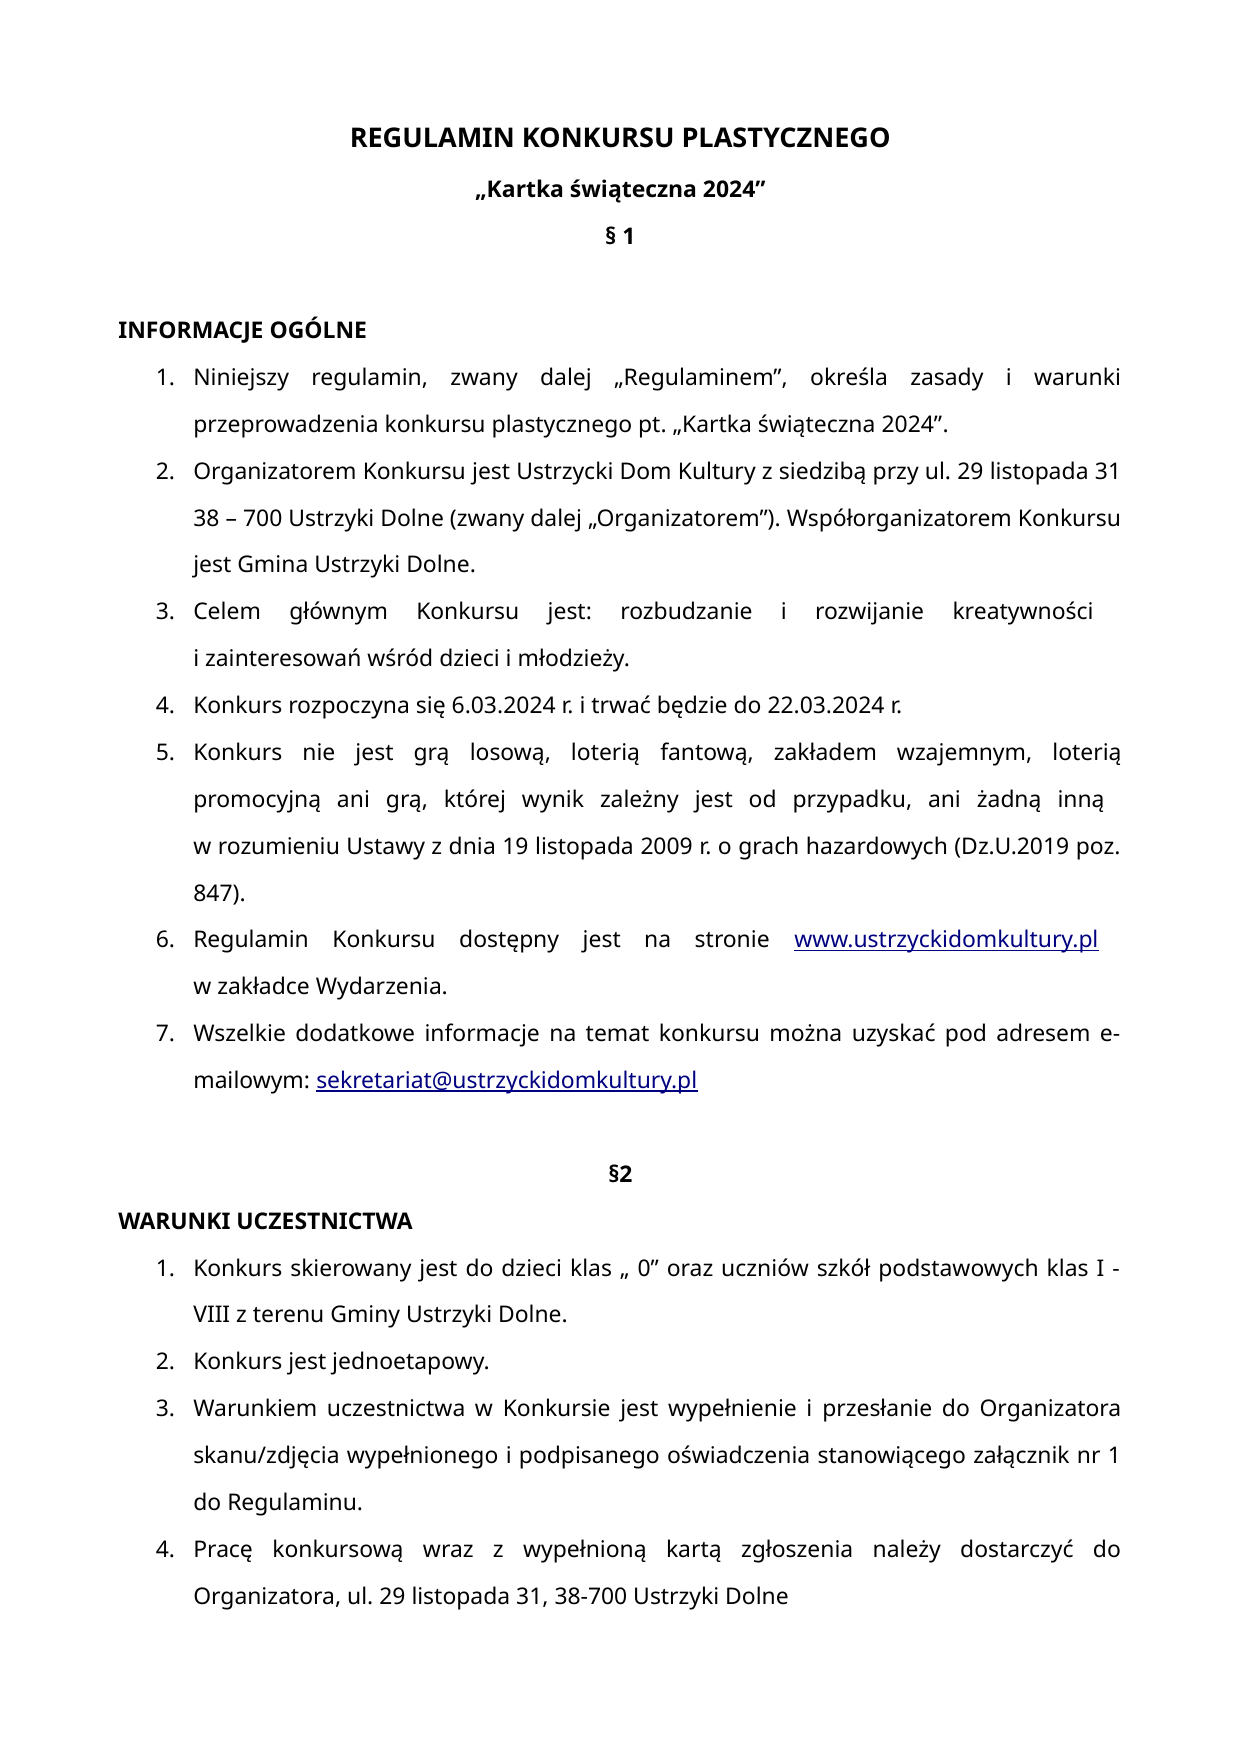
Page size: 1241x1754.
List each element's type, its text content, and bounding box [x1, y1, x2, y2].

list Konkurs skierowany jest do dzieci klas „ 0” oraz uczniów szkół podstawowych klas I - VIII z terenu Gminy Ustrzyki Dolne. [156, 1252, 1122, 1330]
list Warunkiem uczestnictwa w Konkursie jest wypełnienie i przesłanie do Organizatora skanu/zdjęcia wypełnionego i podpisanego oświadczenia stanowiącego załącznik nr 1 do Regulaminu. [156, 1392, 1122, 1517]
list Celem głównym Konkursu jest: rozbudzanie i rozwijanie kreatywności i zainteresowań wśród dzieci i młodzieży. [156, 595, 1122, 673]
list Regulamin Konkursu dostępny jest na stronie www.ustrzyckidomkultury.pl w zakładce Wydarzenia. [156, 923, 1122, 1002]
list Konkurs rozpoczyna się 6.03.2024 r. i trwać będzie do 22.03.2024 r. [156, 689, 1122, 720]
list Organizatorem Konkursu jest Ustrzycki Dom Kultury z siedzibą przy ul. 29 listopada 31 38 – 700 Ustrzyki Dolne (zwany dalej „Organizatorem”). Współorganizatorem Konkursu jest Gmina Ustrzyki Dolne. [156, 455, 1122, 580]
list Wszelkie dodatkowe informacje na temat konkursu można uzyskać pod adresem e-mailowym: sekretariat@ustrzyckidomkultury.pl [156, 1017, 1122, 1095]
text INFORMACJE OGÓLNE [118, 314, 1122, 345]
list Niniejszy regulamin, zwany dalej „Regulaminem”, określa zasady i warunki przeprowadzenia konkursu plastycznego pt. „Kartka świąteczna 2024”. [156, 361, 1122, 439]
text „Kartka świąteczna 2024” [118, 173, 1122, 205]
text WARUNKI UCZESTNICTWA [118, 1205, 1122, 1236]
text REGULAMIN KONKURSU PLASTYCZNEGO [118, 118, 1122, 155]
text § 1 [118, 220, 1122, 252]
list Pracę konkursową wraz z wypełnioną kartą zgłoszenia należy dostarczyć do Organizatora, ul. 29 listopada 31, 38-700 Ustrzyki Dolne [156, 1533, 1122, 1611]
list Konkurs nie jest grą losową, loterią fantową, zakładem wzajemnym, loterią promocyjną ani grą, której wynik zależny jest od przypadku, ani żadną inną w rozumieniu Ustawy z dnia 19 listopada 2009 r. o grach hazardowych (Dz.U.2019 poz. 847). [156, 736, 1122, 908]
list Konkurs jest jednoetapowy. [156, 1345, 1122, 1377]
text §2 [118, 1158, 1122, 1189]
